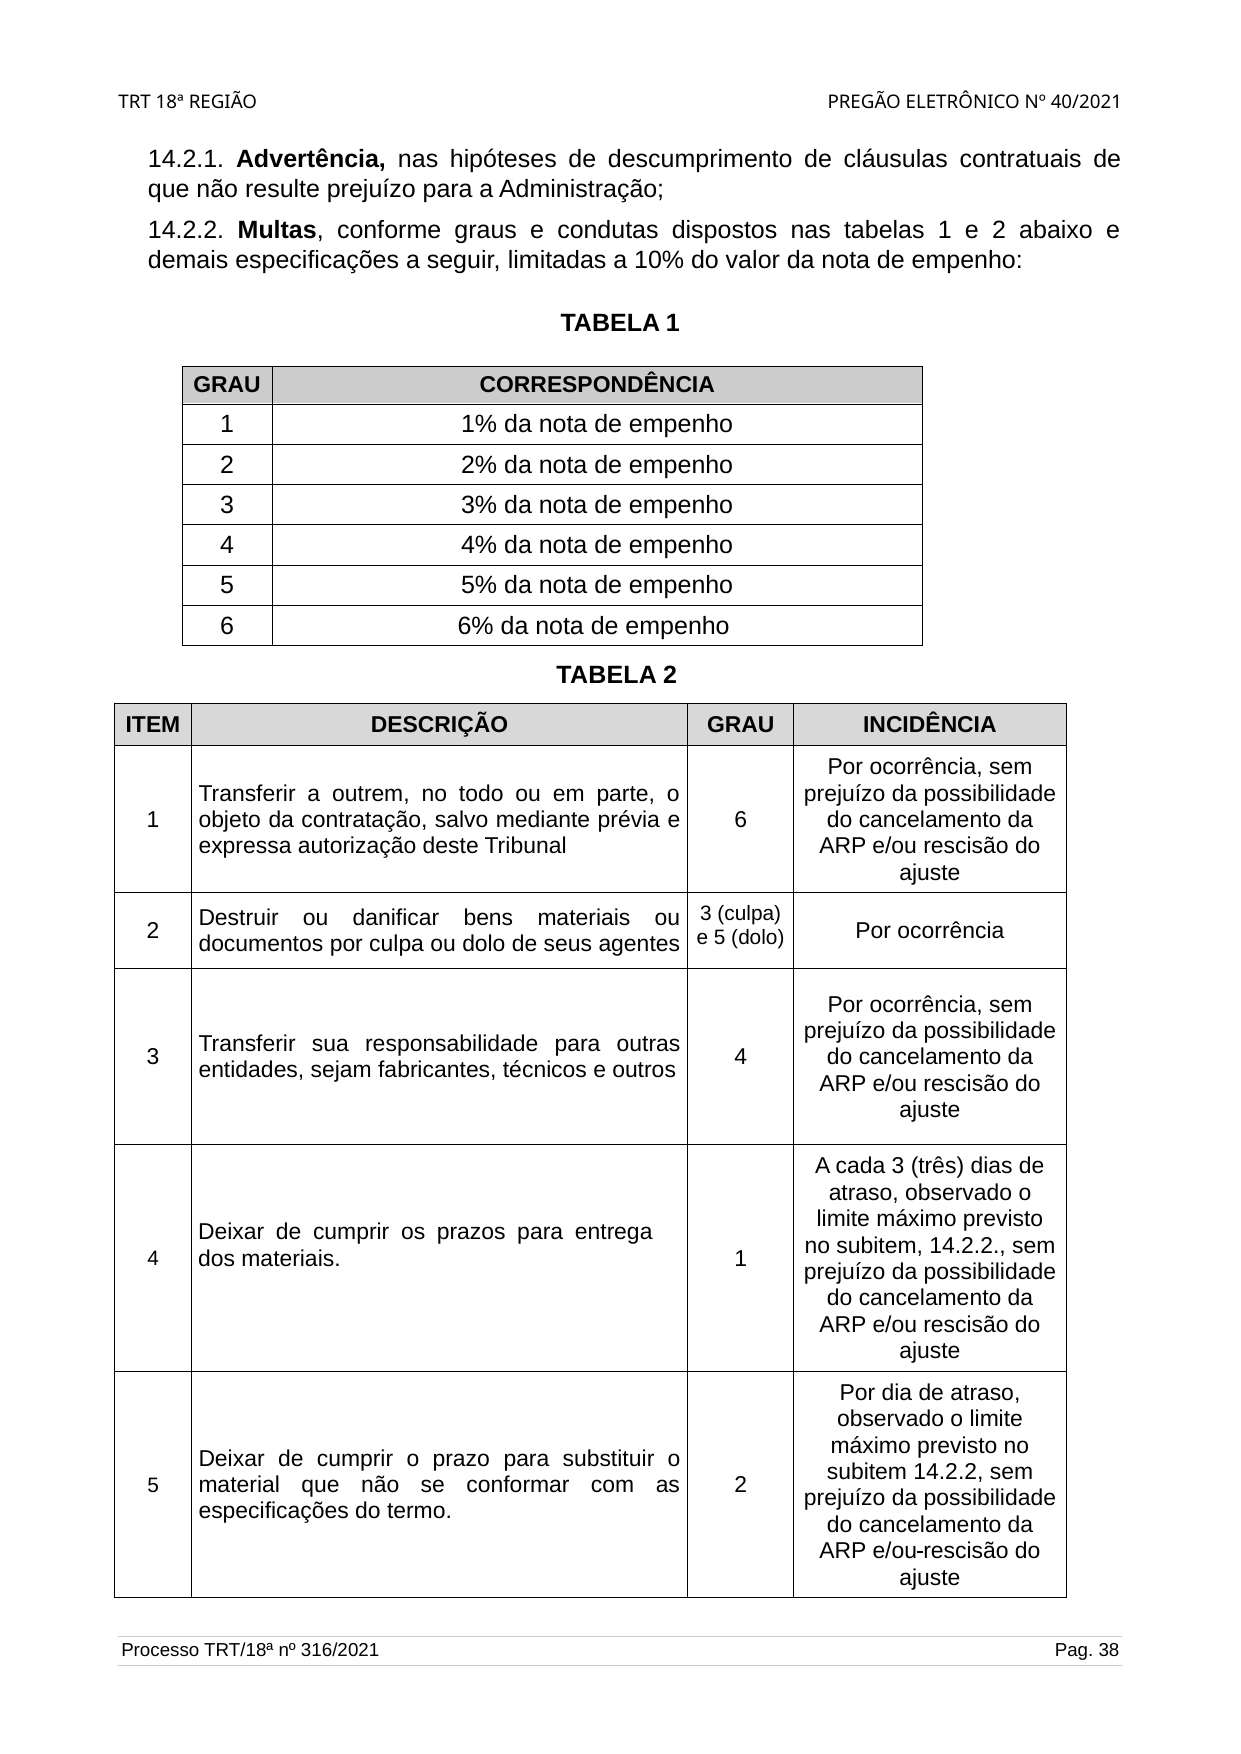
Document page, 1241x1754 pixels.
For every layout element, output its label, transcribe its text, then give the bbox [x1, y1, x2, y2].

table_header CORRESPONDÊNCIA [273, 367, 922, 403]
table_cell Deixar de cumprir os prazos para entrega dos materiais. [192, 1145, 687, 1371]
table_cell Por ocorrência, sem prejuízo da possibilidade do cancelamento da ARP e/ou rescisão do ajuste [794, 746, 1066, 892]
table_cell 4% da nota de empenho [273, 525, 922, 565]
table_cell 1% da nota de empenho [273, 405, 922, 444]
table_cell 1 [115, 746, 191, 892]
table_cell 4 [688, 969, 793, 1144]
text TABELA 1 [118, 308, 1122, 337]
table_cell 6 [688, 746, 793, 892]
text 14.2.1. Advertência, nas hipóteses de descumprimento de cláusulas contratuais de que não resulte prejuízo para a Administração; [148, 143, 1122, 202]
table_cell 5 [115, 1372, 191, 1597]
table_header GRAU [183, 367, 272, 403]
table_cell 4 [183, 525, 272, 565]
table_cell Destruir ou danificar bens materiais ou documentos por culpa ou dolo de seus agentes [192, 893, 687, 968]
table_cell 3% da nota de empenho [273, 485, 922, 524]
table_cell Deixar de cumprir o prazo para substituir o material que não se conformar com as especificações do termo. [192, 1372, 687, 1597]
table_cell 4 [115, 1145, 191, 1371]
table_cell 6% da nota de empenho [273, 606, 922, 645]
table_cell 5 [183, 566, 272, 605]
table_cell 1 [688, 1145, 793, 1371]
table_cell 3 [183, 485, 272, 524]
table_header DESCRIÇÃO [192, 704, 687, 745]
table_cell 2 [183, 445, 272, 484]
table_cell Transferir sua responsabilidade para outras entidades, sejam fabricantes, técnicos e outros [192, 969, 687, 1144]
table_cell 2 [115, 893, 191, 968]
table_cell 2% da nota de empenho [273, 445, 922, 484]
table_cell Por ocorrência, sem prejuízo da possibilidade do cancelamento da ARP e/ou rescisão do ajuste [794, 969, 1066, 1144]
table_cell 2 [688, 1372, 793, 1597]
table_header INCIDÊNCIA [794, 704, 1066, 745]
table_cell Por ocorrência [794, 893, 1066, 968]
table_header GRAU [688, 704, 793, 745]
table_cell Por dia de atraso, observado o limite máximo previsto no subitem 14.2.2, sem prejuízo da possibilidade do cancelamento da ARP e/ou rescisão do ajuste [794, 1372, 1066, 1597]
table_cell 3 [115, 969, 191, 1144]
table_header ITEM [115, 704, 191, 745]
text TABELA 2 [118, 660, 1122, 688]
table_cell 6 [183, 606, 272, 645]
table_cell 1 [183, 405, 272, 444]
table_cell A cada 3 (três) dias de atraso, observado o limite máximo previsto no subitem, 14.2.2., sem prejuízo da possibilidade do cancelamento da ARP e/ou rescisão do ajuste [794, 1145, 1066, 1371]
table_cell 3 (culpa) e 5 (dolo) [688, 893, 793, 968]
table_cell Transferir a outrem, no todo ou em parte, o objeto da contratação, salvo mediante prévia e expressa autorização deste Tribunal [192, 746, 687, 892]
text 14.2.2. Multas, conforme graus e condutas dispostos nas tabelas 1 e 2 abaixo e demais especificações a seguir, limitadas a 10% do valor da nota de empenho: [148, 214, 1122, 273]
table_cell 5% da nota de empenho [273, 566, 922, 605]
